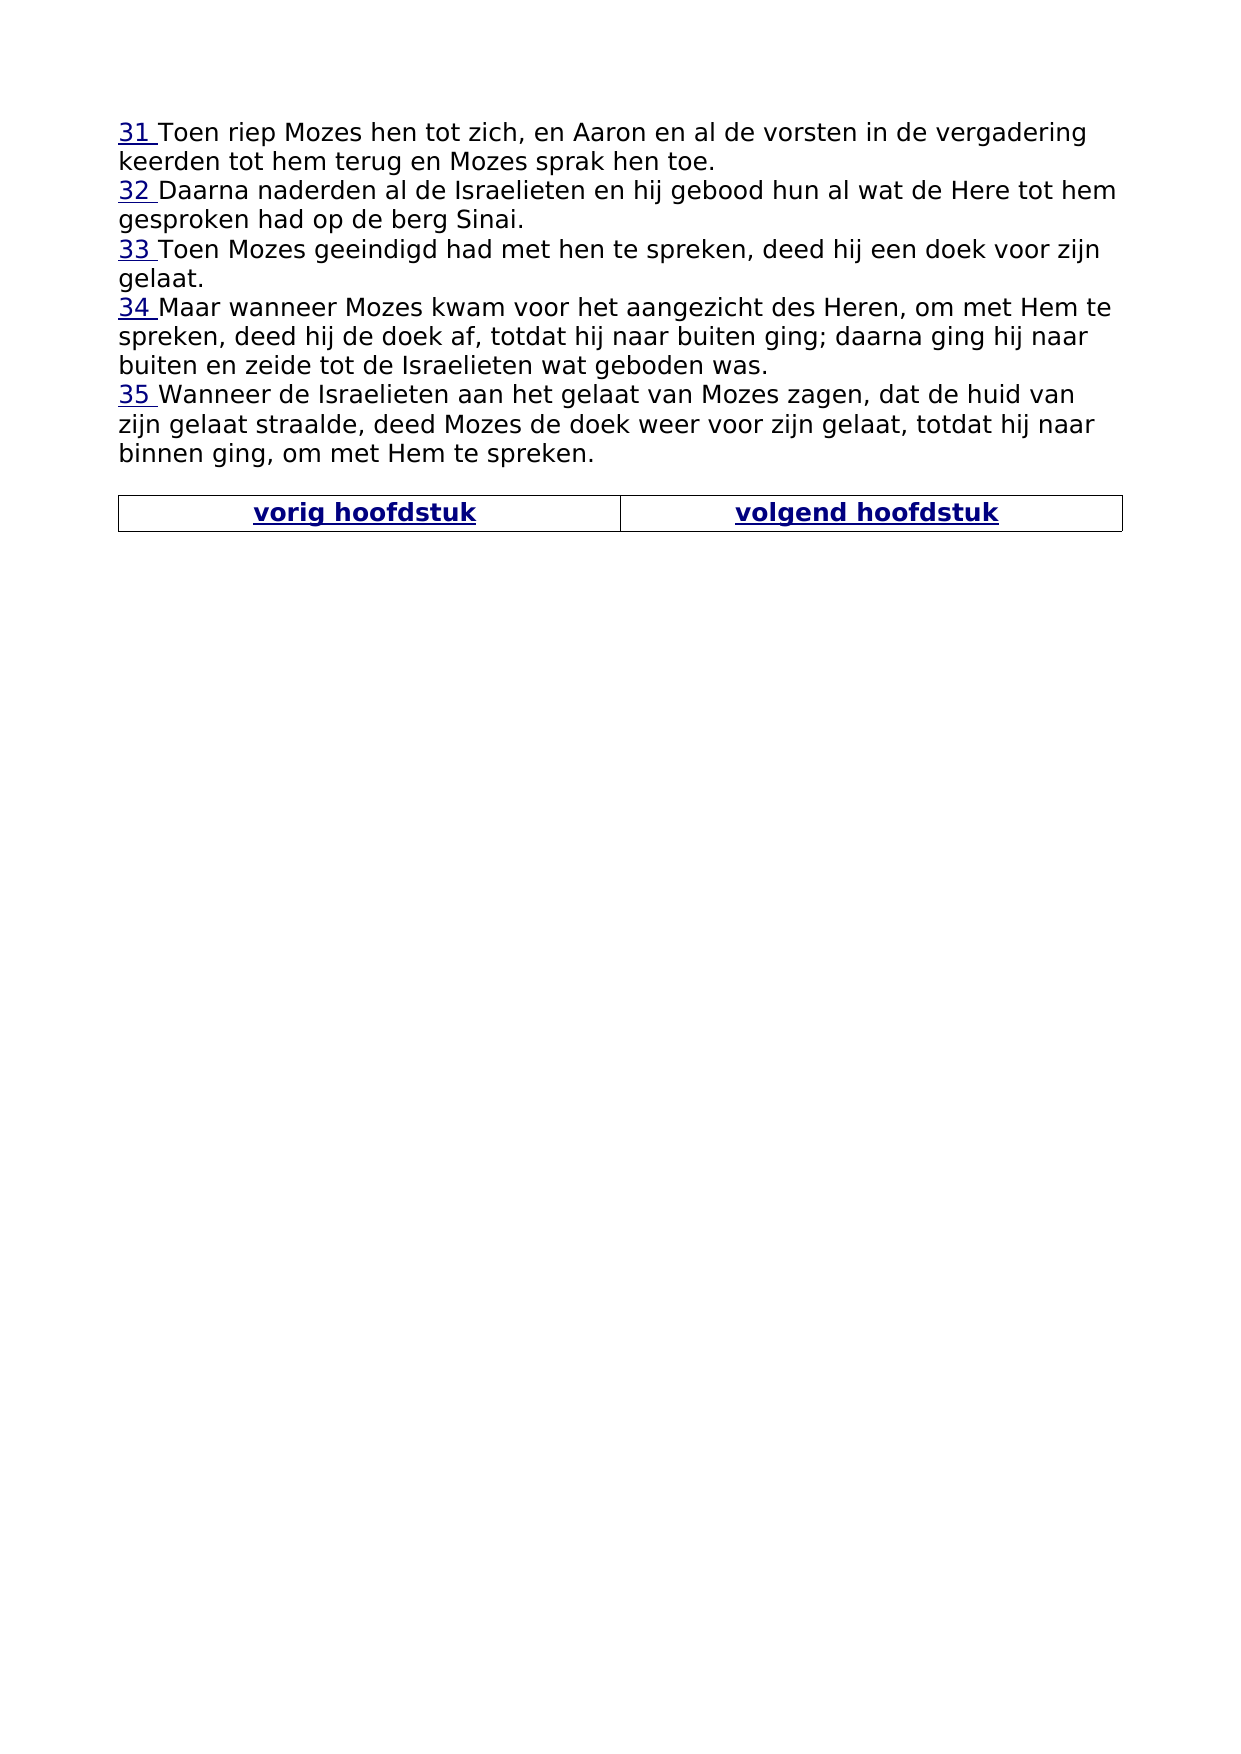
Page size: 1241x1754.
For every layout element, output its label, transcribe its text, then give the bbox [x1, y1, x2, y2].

table_header volgend hoofdstuk [621, 496, 1122, 531]
table_header vorig hoofdstuk [119, 496, 620, 531]
text 31 Toen riep Mozes hen tot zich, en Aaron en al de vorsten in de vergadering keerden tot hem terug en Mozes sprak hen toe. 32 Daarna naderden al de Israelieten en hij gebood hun al wat de Here tot hem gesproken had op de berg Sinai. 33 Toen Mozes geeindigd had met hen te spreken, deed hij een doek voor zijn gelaat. 34 Maar wanneer Mozes kwam voor het aangezicht des Heren, om met Hem te spreken, deed hij de doek af, totdat hij naar buiten ging; daarna ging hij naar buiten en zeide tot de Israelieten wat geboden was. 35 Wanneer de Israelieten aan het gelaat van Mozes zagen, dat de huid van zijn gelaat straalde, deed Mozes de doek weer voor zijn gelaat, totdat hij naar binnen ging, om met Hem te spreken. [118, 118, 1122, 468]
